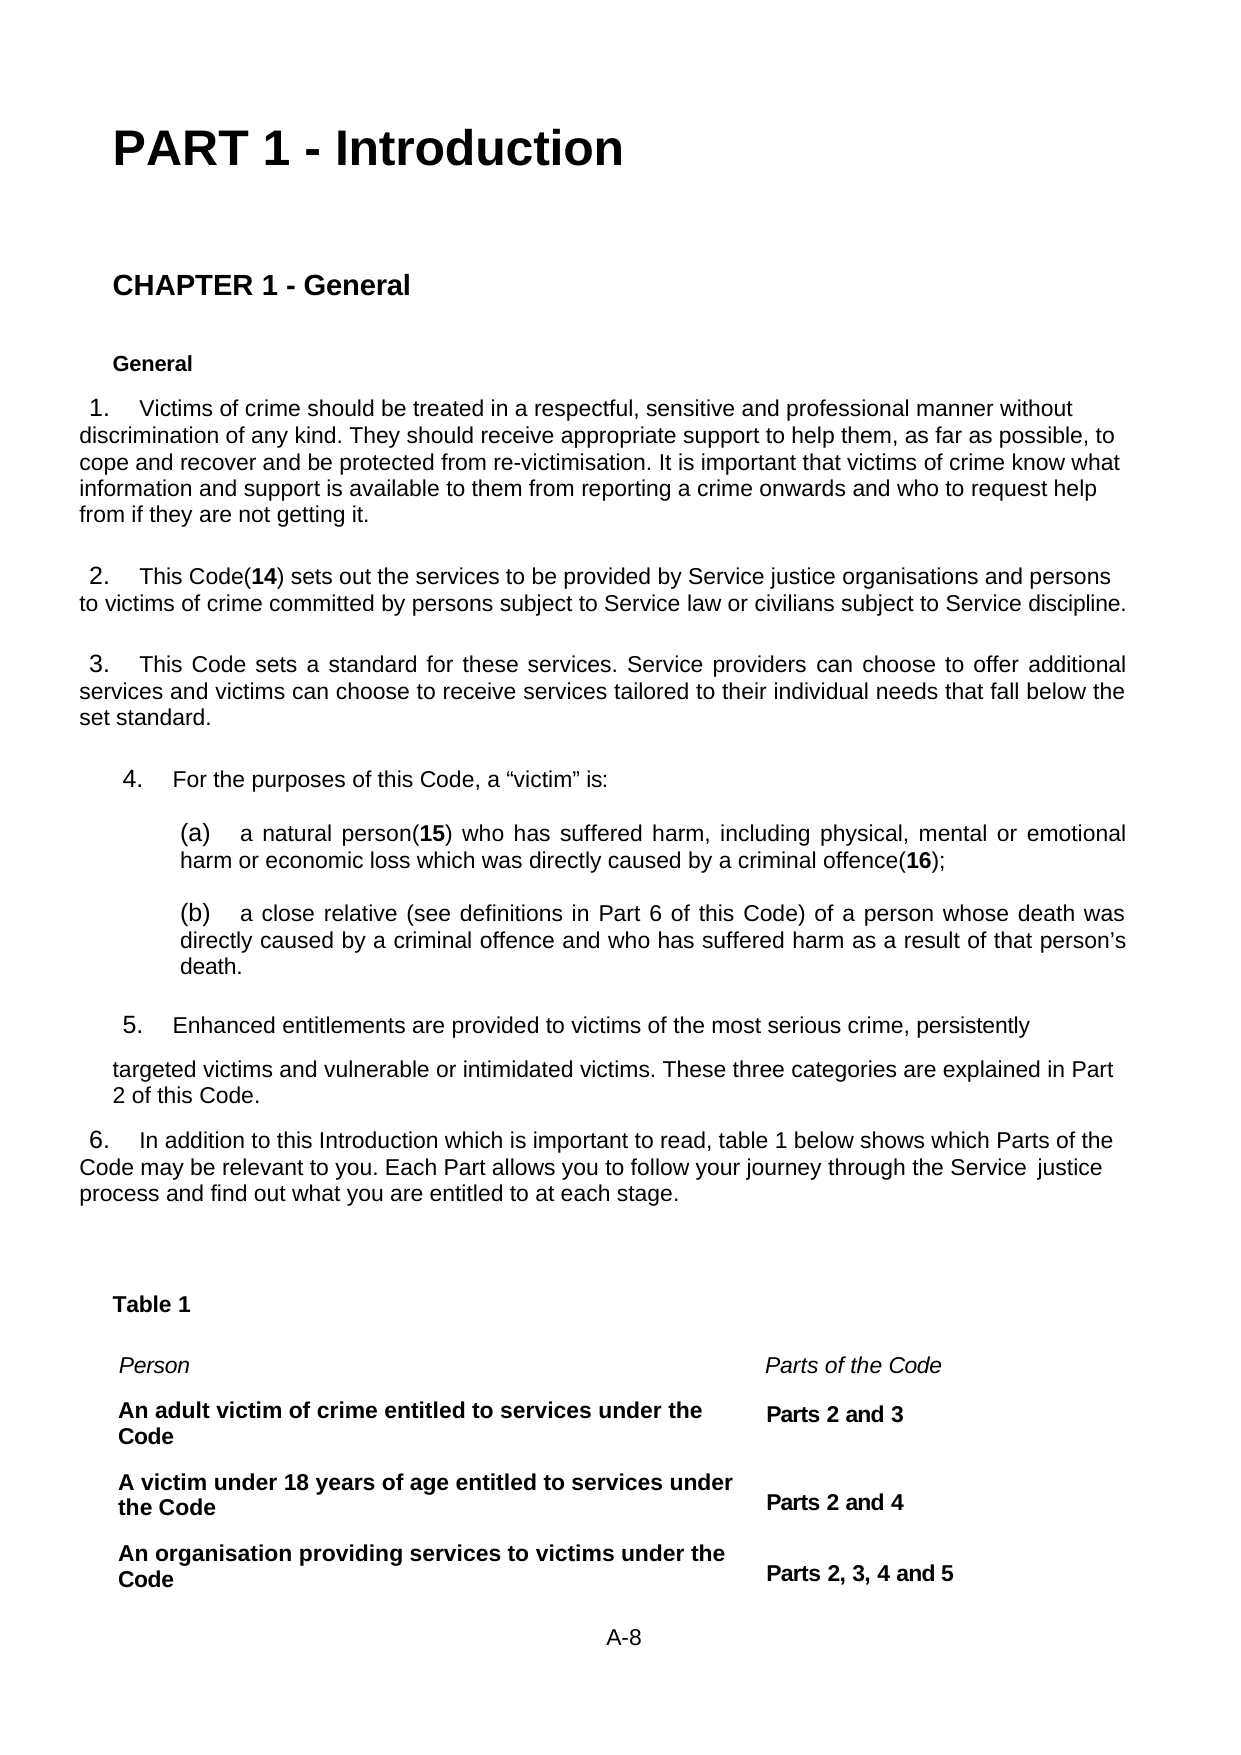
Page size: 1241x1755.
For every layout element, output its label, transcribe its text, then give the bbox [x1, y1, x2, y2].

list In addition to this Introduction which is important to read, table 1 below shows which Parts of the Code may be relevant to you. Each Part allows you to follow your journey through the Service justice process and find out what you are entitled to at each stage. [79, 1125, 1127, 1206]
list a close relative (see definitions in Part 6 of this Code) of a person whose death was directly caused by a criminal offence and who has suffered harm as a result of that person’s death. [180, 898, 1127, 979]
text Parts 2 and 3 [766, 1401, 1143, 1427]
subtitle PART 1 - Introduction [112, 118, 1143, 176]
text An organisation providing services to victims under the Code [118, 1540, 734, 1592]
list a natural person(15) who has suffered harm, including physical, mental or emotional harm or economic loss which was directly caused by a criminal offence(16); [180, 818, 1127, 873]
subtitle CHAPTER 1 - General [112, 268, 1143, 301]
text Parts 2, 3, 4 and 5 [766, 1560, 1143, 1586]
text General [112, 351, 1143, 376]
text Person Parts of the Code [118, 1352, 1143, 1378]
text targeted victims and vulnerable or intimidated victims. These three categories are explained in Part 2 of this Code. [112, 1056, 1124, 1109]
list This Code(14) sets out the services to be provided by Service justice organisations and persons to victims of crime committed by persons subject to Service law or civilians subject to Service discipline. [79, 561, 1127, 616]
list This Code sets a standard for these services. Service providers can choose to offer additional services and victims can choose to receive services tailored to their individual needs that fall below the set standard. [79, 649, 1127, 731]
list Victims of crime should be treated in a respectful, sensitive and professional manner without discrimination of any kind. They should receive appropriate support to help them, as far as possible, to cope and recover and be protected from re-victimisation. It is important that victims of crime know what information and support is available to them from reporting a crime onwards and who to request help from if they are not getting it. [79, 393, 1127, 527]
text A victim under 18 years of age entitled to services under the Code [118, 1470, 734, 1520]
text Parts 2 and 4 [766, 1489, 1143, 1515]
text An adult victim of crime entitled to services under the Code [118, 1398, 734, 1450]
subtitle Table 1 [112, 1291, 1143, 1317]
list Enhanced entitlements are provided to victims of the most serious crime, persistently [122, 1013, 1143, 1039]
list For the purposes of this Code, a “victim” is: [122, 764, 1143, 793]
